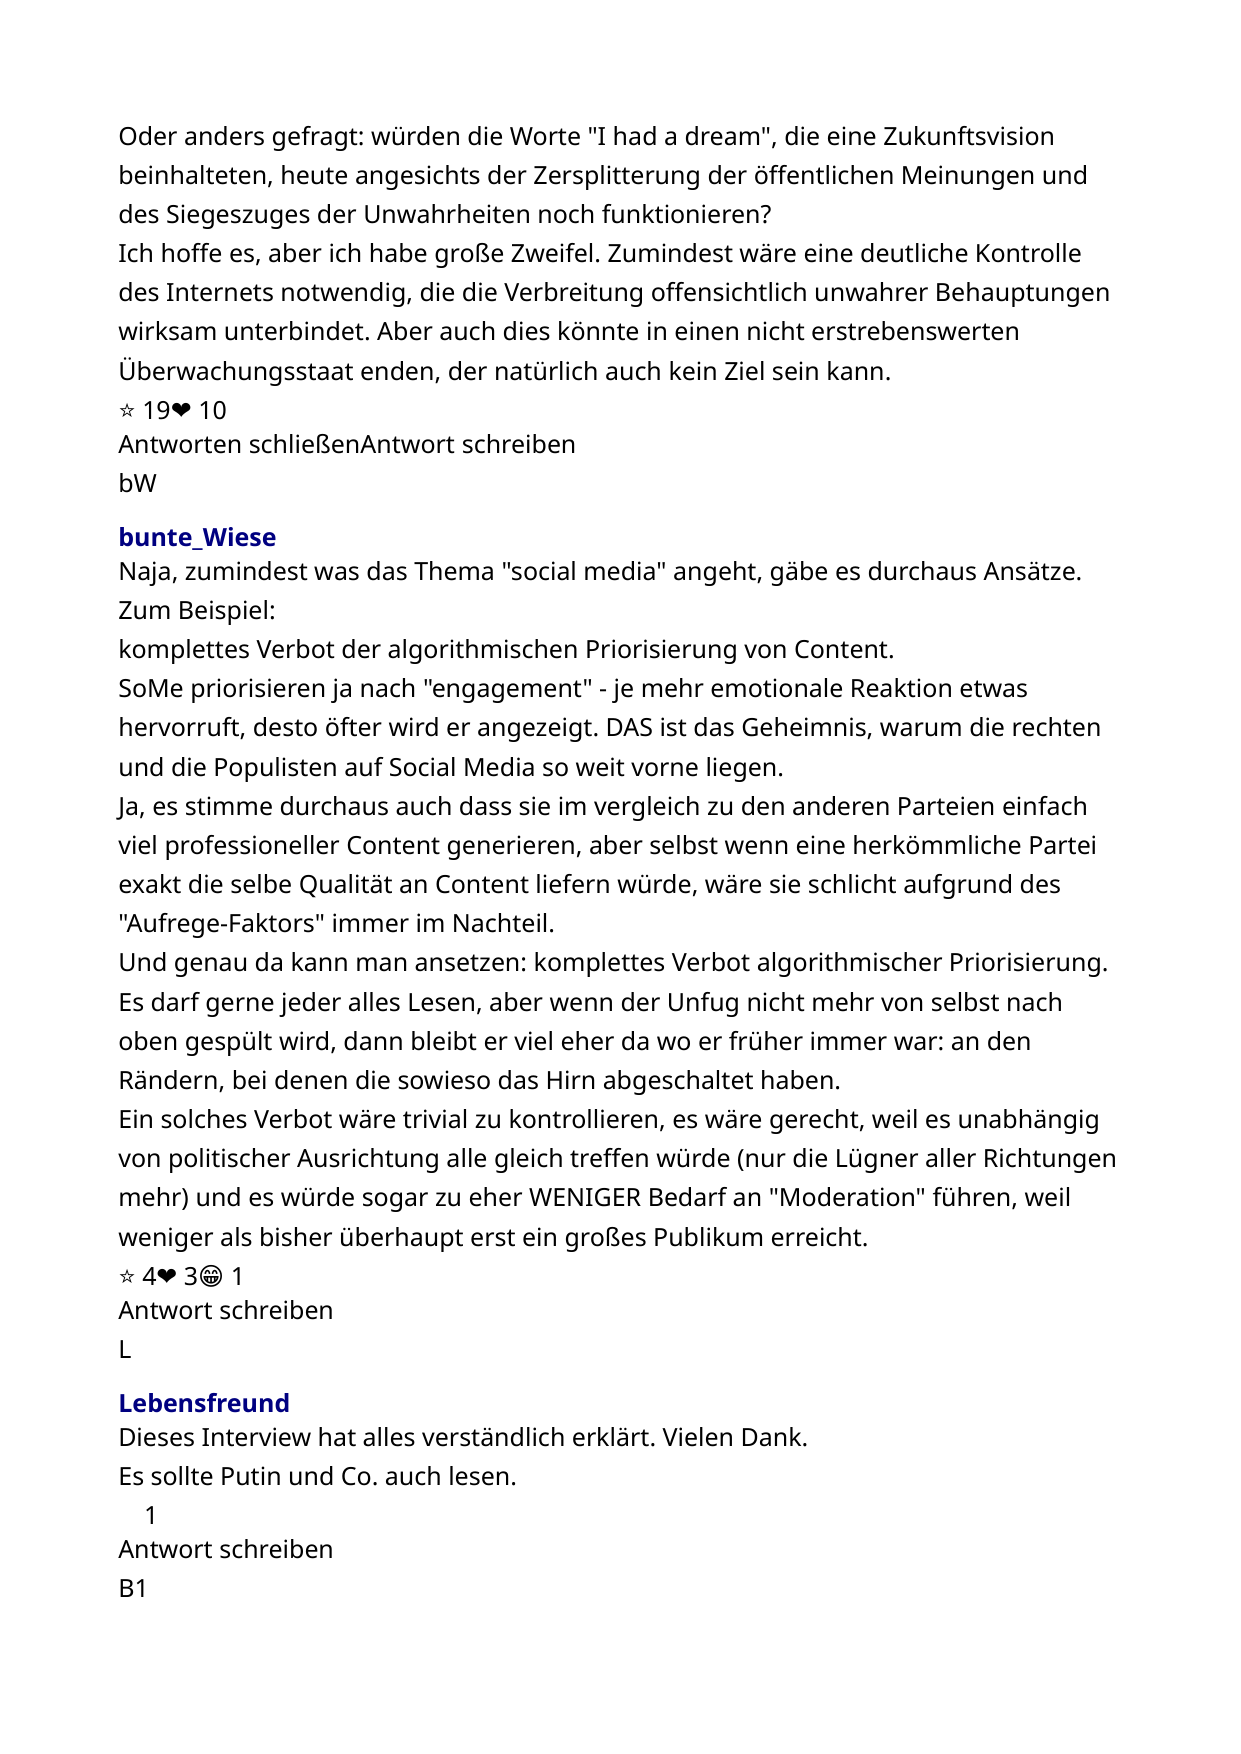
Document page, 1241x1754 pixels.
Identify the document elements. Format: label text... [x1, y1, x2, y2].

subtitle bunte_Wiese [118, 519, 1122, 553]
text L [118, 1332, 1122, 1366]
text Dieses Interview hat alles verständlich erklärt. Vielen Dank. [118, 1419, 1122, 1453]
text Ja, es stimme durchaus auch dass sie im vergleich zu den anderen Parteien einfach viel professioneller Content generieren, aber selbst wenn eine herkömmliche Partei exakt die selbe Qualität an Content liefern würde, wäre sie schlicht aufgrund des "Aufrege-Faktors" immer im Nachteil. [118, 788, 1122, 940]
text ⭐️ 19❤️ 10 [118, 392, 1122, 426]
text SoMe priorisieren ja nach "engagement" - je mehr emotionale Reaktion etwas hervorruft, desto öfter wird er angezeigt. DAS ist das Geheimnis, warum die rechten und die Populisten auf Social Media so weit vorne liegen. [118, 671, 1122, 783]
text Antworten schließenAntwort schreiben [118, 426, 1122, 460]
text Ein solches Verbot wäre trivial zu kontrollieren, es wäre gerecht, weil es unabhängig von politischer Ausrichtung alle gleich treffen würde (nur die Lügner aller Richtungen mehr) und es würde sogar zu eher WENIGER Bedarf an "Moderation" führen, weil weniger als bisher überhaupt erst ein großes Publikum erreicht. [118, 1102, 1122, 1253]
text Antwort schreiben [118, 1532, 1122, 1566]
text 🤨 1 [118, 1498, 1122, 1532]
text Oder anders gefragt: würden die Worte "I had a dream", die eine Zukunftsvision beinhalteten, heute angesichts der Zersplitterung der öffentlichen Meinungen und des Siegeszuges der Unwahrheiten noch funktionieren? [118, 118, 1122, 231]
text Und genau da kann man ansetzen: komplettes Verbot algorithmischer Priorisierung. Es darf gerne jeder alles Lesen, aber wenn der Unfug nicht mehr von selbst nach oben gespült wird, dann bleibt er viel eher da wo er früher immer war: an den Rändern, bei denen die sowieso das Hirn abgeschaltet haben. [118, 945, 1122, 1097]
text Ich hoffe es, aber ich habe große Zweifel. Zumindest wäre eine deutliche Kontrolle des Internets notwendig, die die Verbreitung offensichtlich unwahrer Behauptungen wirksam unterbindet. Aber auch dies könnte in einen nicht erstrebenswerten Überwachungsstaat enden, der natürlich auch kein Ziel sein kann. [118, 236, 1122, 387]
text ⭐️ 4❤️ 3😁 1 [118, 1258, 1122, 1292]
text Naja, zumindest was das Thema "social media" angeht, gäbe es durchaus Ansätze. [118, 553, 1122, 587]
subtitle Lebensfreund [118, 1385, 1122, 1419]
text Antwort schreiben [118, 1292, 1122, 1326]
text Es sollte Putin und Co. auch lesen. [118, 1458, 1122, 1493]
text bW [118, 466, 1122, 499]
text B1 [118, 1571, 1122, 1605]
text Zum Beispiel: [118, 592, 1122, 627]
text komplettes Verbot der algorithmischen Priorisierung von Content. [118, 632, 1122, 666]
